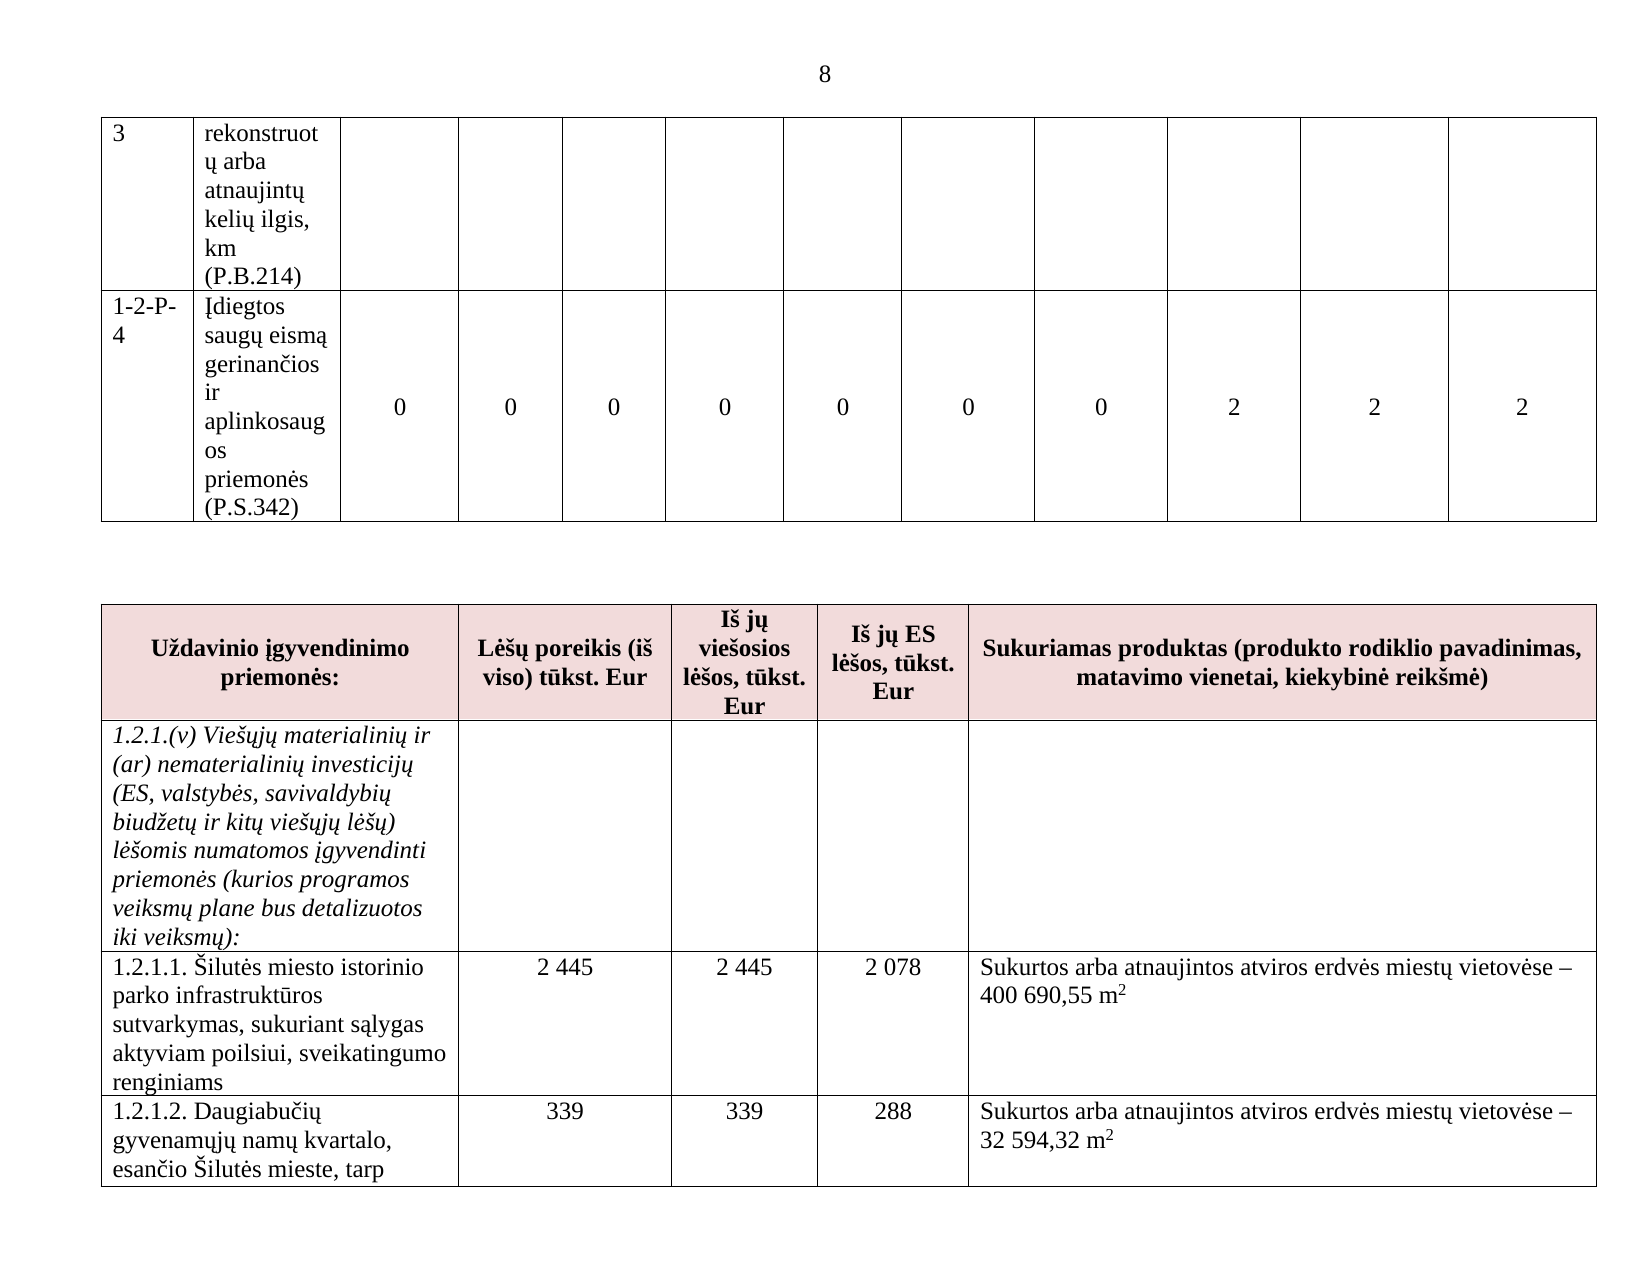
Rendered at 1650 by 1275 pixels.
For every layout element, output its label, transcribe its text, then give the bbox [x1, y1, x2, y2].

table_cell 0 [563, 291, 665, 521]
table_cell 0 [1035, 291, 1167, 521]
table_cell [1168, 118, 1300, 290]
table_cell 1-2-P-4 [102, 291, 193, 521]
table_cell 0 [341, 291, 458, 521]
table_cell rekonstruotų arba atnaujintų kelių ilgis, km (P.B.214) [194, 118, 340, 290]
table_cell [563, 118, 665, 290]
table_cell Iš jų ES lėšos, tūkst. Eur [818, 605, 968, 719]
table_cell [1168, 522, 1596, 603]
table_cell [902, 118, 1034, 290]
table_cell [969, 721, 1596, 951]
table_cell 2 [1449, 291, 1596, 521]
table_cell [969, 522, 1035, 603]
table_cell 2 [1168, 291, 1300, 521]
table_cell 0 [459, 291, 562, 521]
table_cell 1.2.1.2. Daugiabučių gyvenamųjų namų kvartalo, esančio Šilutės mieste, tarp [102, 1096, 458, 1186]
table_cell 1.2.1.(v) Viešųjų materialinių ir (ar) nematerialinių investicijų (ES, valstybės, savivaldybių biudžetų ir kitų viešųjų lėšų) lėšomis numatomos įgyvendinti priemonės (kurios programos veiksmų plane bus detalizuotos iki veiksmų): [102, 721, 458, 951]
table_cell [193, 522, 341, 603]
table_cell [1035, 118, 1167, 290]
table_cell Sukuriamas produktas (produkto rodiklio pavadinimas, matavimo vienetai, kiekybinė reikšmė) [969, 605, 1596, 719]
table_cell [666, 118, 783, 290]
table_cell [1449, 118, 1596, 290]
table_cell [101, 522, 193, 603]
table_cell [459, 522, 554, 603]
table_cell 1.2.1.1. Šilutės miesto istorinio parko infrastruktūros sutvarkymas, sukuriant sąlygas aktyviam poilsiui, sveikatingumo renginiams [102, 952, 458, 1095]
table_cell 2 445 [459, 952, 671, 1095]
table_cell 339 [459, 1096, 671, 1186]
table_cell [818, 721, 968, 951]
table_cell Uždavinio įgyvendinimo priemonės: [102, 605, 458, 719]
table_cell [696, 522, 818, 603]
table_cell 2 445 [672, 952, 817, 1095]
table_cell [672, 721, 817, 951]
table_cell 339 [672, 1096, 817, 1186]
table_cell 3 [102, 118, 193, 290]
table_cell [784, 118, 901, 290]
table_cell 0 [666, 291, 783, 521]
table_cell [1301, 118, 1448, 290]
table_cell Įdiegtos saugų eismą gerinančios ir aplinkosaugos priemonės (P.S.342) [194, 291, 340, 521]
table_cell [341, 118, 458, 290]
table_cell [1035, 522, 1168, 603]
table_cell Iš jų viešosios lėšos, tūkst. Eur [672, 605, 817, 719]
table_cell Sukurtos arba atnaujintos atviros erdvės miestų vietovėse – 400 690,55 m2 [969, 952, 1596, 1095]
table_cell 288 [818, 1096, 968, 1186]
table_cell Sukurtos arba atnaujintos atviros erdvės miestų vietovėse – 32 594,32 m2 [969, 1096, 1596, 1186]
table_cell 2 [1301, 291, 1448, 521]
table_cell 0 [902, 291, 1034, 521]
table_cell 2 078 [818, 952, 968, 1095]
table_cell [881, 522, 968, 603]
table_cell [459, 721, 671, 951]
table_cell [459, 118, 562, 290]
table_cell [818, 522, 881, 603]
table_cell [554, 522, 671, 603]
table_cell Lėšų poreikis (iš viso) tūkst. Eur [459, 605, 671, 719]
table_cell [671, 522, 696, 603]
table_cell 0 [784, 291, 901, 521]
table_cell [341, 522, 459, 603]
